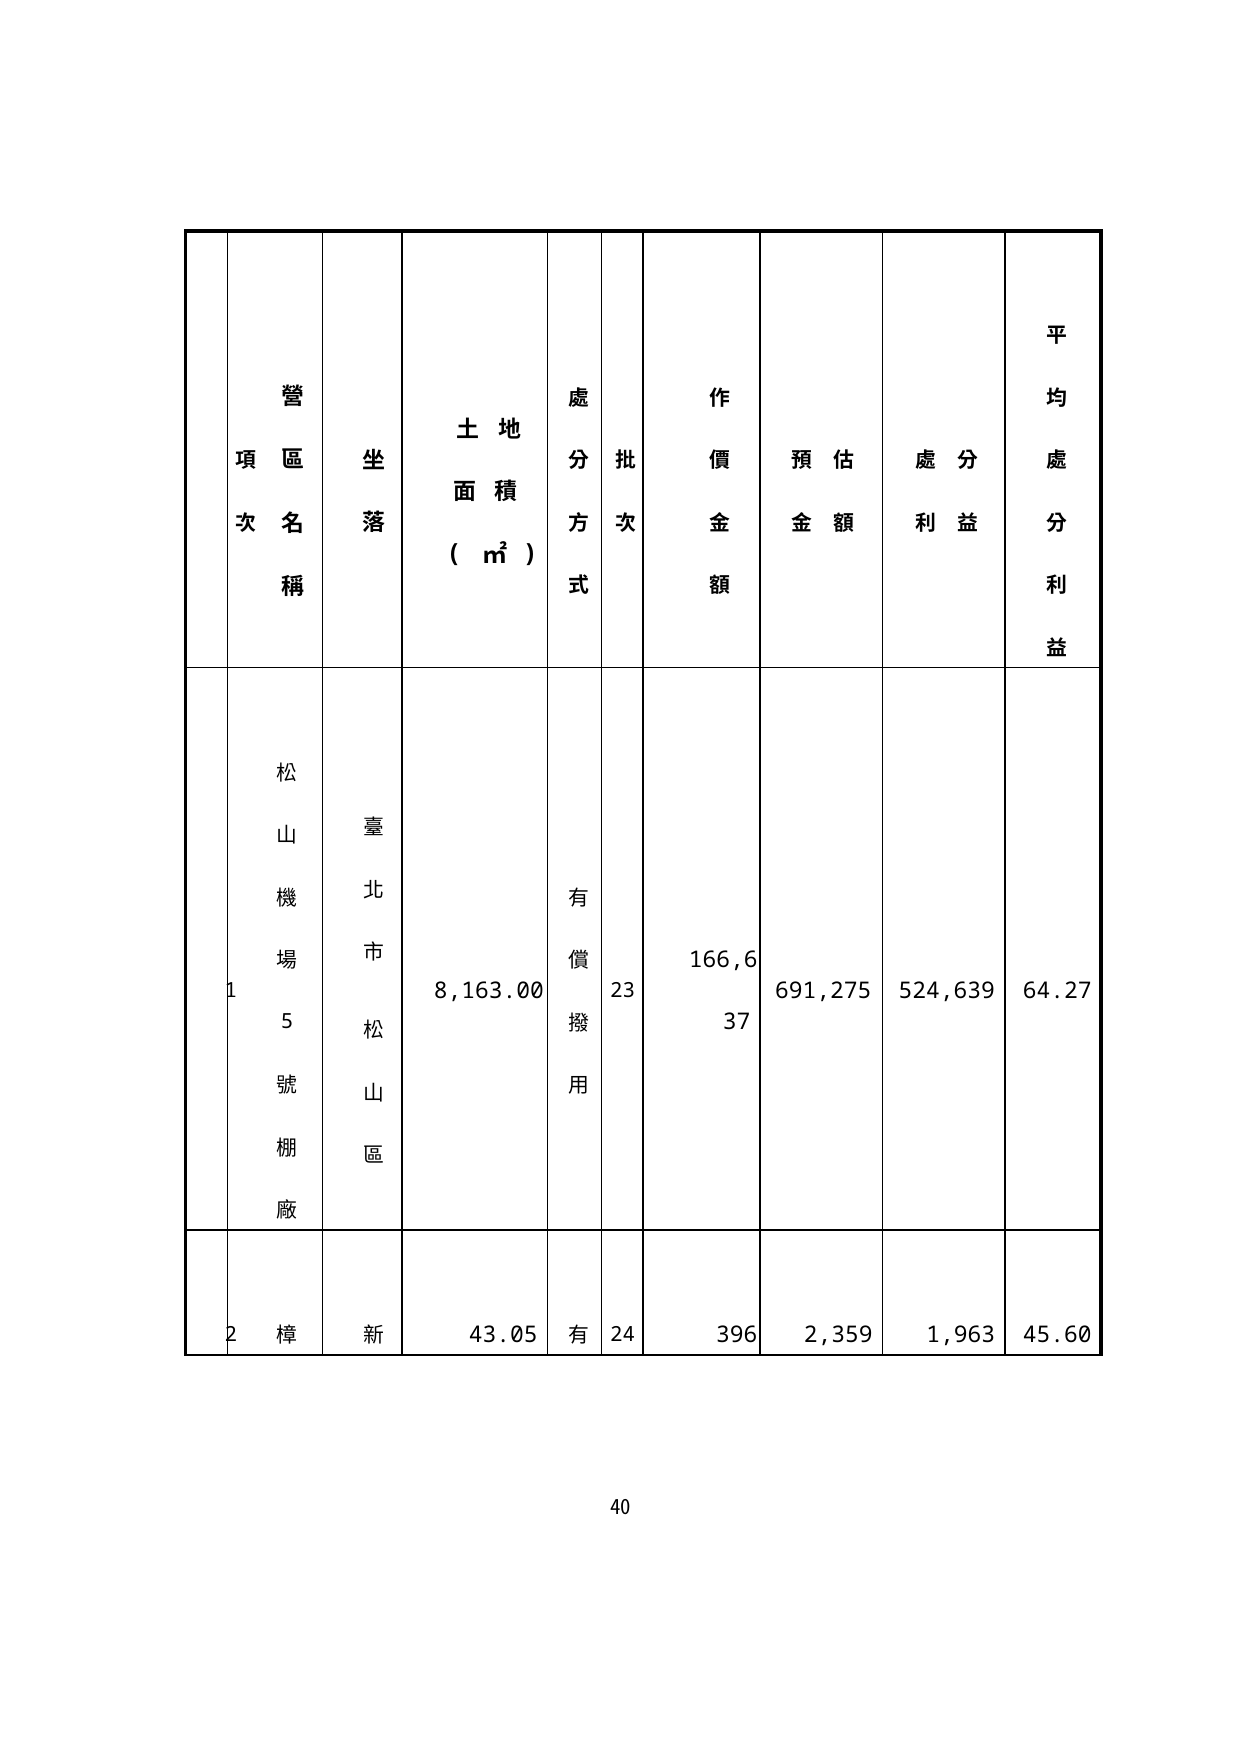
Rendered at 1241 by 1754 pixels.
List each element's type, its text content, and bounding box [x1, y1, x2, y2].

table_header 處分利益 [883, 233, 1004, 667]
table_header 預估金額 [761, 233, 882, 667]
table_cell 45.60 [1006, 1231, 1099, 1354]
table_cell 166,637 [644, 668, 759, 1229]
table_header 土地面積(㎡) [403, 233, 547, 667]
table_header 批次 [602, 233, 642, 667]
table_cell 64.27 [1006, 668, 1099, 1229]
table_cell 新 [323, 1231, 401, 1354]
table_header 項次 [187, 233, 227, 667]
table_header 營區 名稱 [228, 233, 322, 667]
table_cell 樟樹灣空地 [228, 1231, 322, 1354]
table_cell 2 [187, 1231, 227, 1354]
table_header 平均處 分利益 [1006, 233, 1099, 667]
table_cell 8,163.00 [403, 668, 547, 1229]
table_header 處分方式 [548, 233, 601, 667]
table_cell 臺北市 松山區 [323, 668, 401, 1229]
table_cell 松山機場 5號棚廠 [228, 668, 322, 1229]
table_cell 有償撥用 [548, 668, 601, 1229]
table_cell 1,963 [883, 1231, 1004, 1354]
table_cell 有 [548, 1231, 601, 1354]
table_cell 43.05 [403, 1231, 547, 1354]
table_header 坐落 [323, 233, 401, 667]
table_cell 24 [602, 1231, 642, 1354]
table_cell 524,639 [883, 668, 1004, 1229]
table_cell 691,275 [761, 668, 882, 1229]
table_header 作價金額 [644, 233, 759, 667]
table_cell 1 [187, 668, 227, 1229]
table_cell 23 [602, 668, 642, 1229]
table_cell 396 [644, 1231, 759, 1354]
table_cell 2,359 [761, 1231, 882, 1354]
